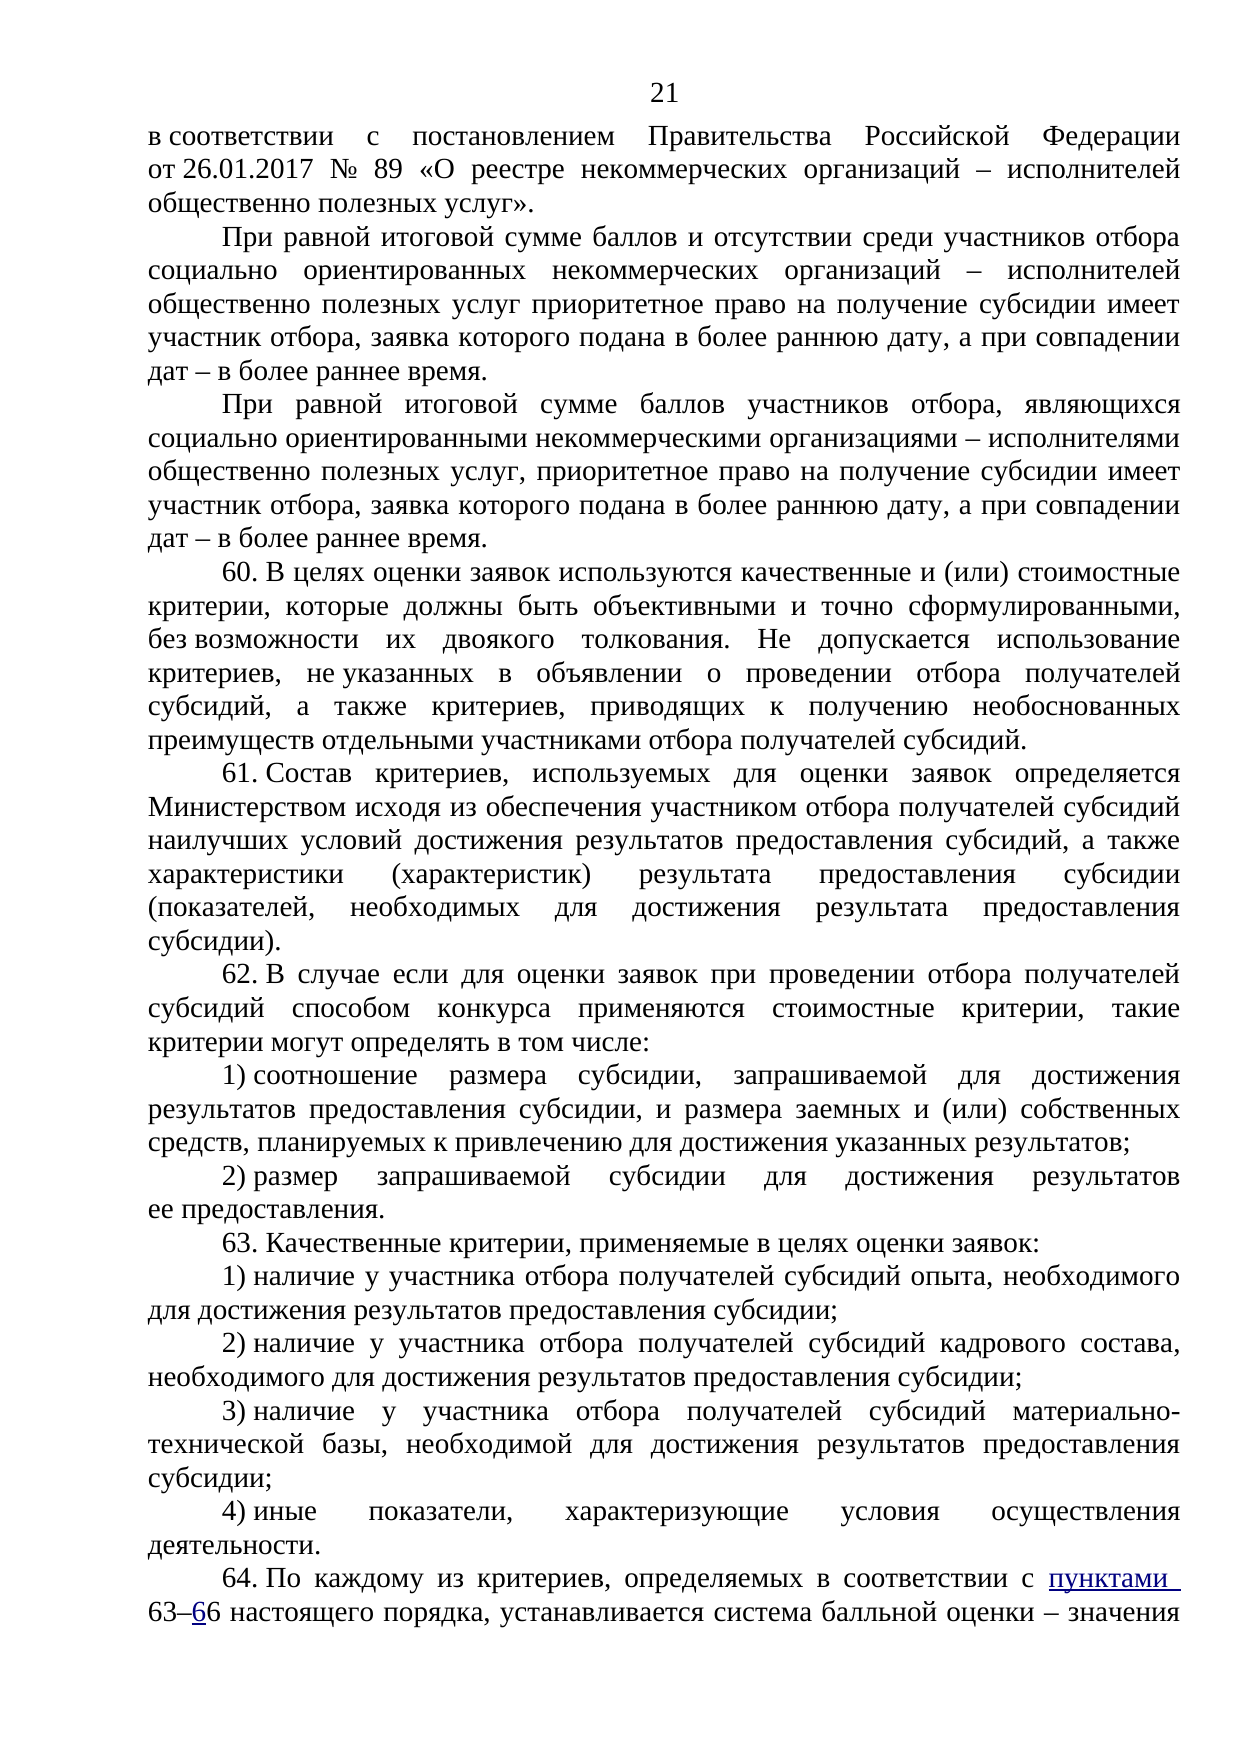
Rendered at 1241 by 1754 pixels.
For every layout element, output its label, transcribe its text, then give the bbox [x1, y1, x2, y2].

text При равной итоговой сумме баллов участников отбора, являющихся социально ориентированными некоммерческими организациями – исполнителями общественно полезных услуг, приоритетное право на получение субсидии имеет участник отбора, заявка которого подана в более раннюю дату, а при совпадении дат – в более раннее время. [148, 386, 1181, 554]
text При равной итоговой сумме баллов и отсутствии среди участников отбора социально ориентированных некоммерческих организаций – исполнителей общественно полезных услуг приоритетное право на получение субсидии имеет участник отбора, заявка которого подана в более раннюю дату, а при совпадении дат – в более раннее время. [148, 219, 1181, 386]
list В целях оценки заявок используются качественные и (или) стоимостные критерии, которые должны быть объективными и точно сформулированными, без возможности их двоякого толкования. Не допускается использование критериев, не указанных в объявлении о проведении отбора получателей субсидий, а также критериев, приводящих к получению необоснованных преимуществ отдельными участниками отбора получателей субсидий. [148, 554, 1181, 755]
list иные показатели, характеризующие условия осуществления деятельности. [148, 1493, 1181, 1560]
list В случае если для оценки заявок при проведении отбора получателей субсидий способом конкурса применяются стоимостные критерии, такие критерии могут определять в том числе: [148, 957, 1181, 1057]
list размер запрашиваемой субсидии для достижения результатов ее предоставления. [148, 1158, 1181, 1225]
text в соответствии с постановлением Правительства Российской Федерации от 26.01.2017 № 89 «О реестре некоммерческих организаций – исполнителей общественно полезных услуг». [148, 118, 1181, 219]
list наличие у участника отбора получателей субсидий кадрового состава, необходимого для достижения результатов предоставления субсидии; [148, 1326, 1181, 1393]
list Качественные критерии, применяемые в целях оценки заявок: [148, 1225, 1181, 1258]
list соотношение размера субсидии, запрашиваемой для достижения результатов предоставления субсидии, и размера заемных и (или) собственных средств, планируемых к привлечению для достижения указанных результатов; [148, 1057, 1181, 1158]
list По каждому из критериев, определяемых в соответствии с пунктами 63–66 настоящего порядка, устанавливается система балльной оценки – значения [148, 1560, 1181, 1627]
list Состав критериев, используемых для оценки заявок определяется Министерством исходя из обеспечения участником отбора получателей субсидий наилучших условий достижения результатов предоставления субсидий, а также характеристики (характеристик) результата предоставления субсидии (показателей, необходимых для достижения результата предоставления субсидии). [148, 755, 1181, 957]
list наличие у участника отбора получателей субсидий опыта, необходимого для достижения результатов предоставления субсидии; [148, 1258, 1181, 1326]
list наличие у участника отбора получателей субсидий материально-технической базы, необходимой для достижения результатов предоставления субсидии; [148, 1393, 1181, 1493]
